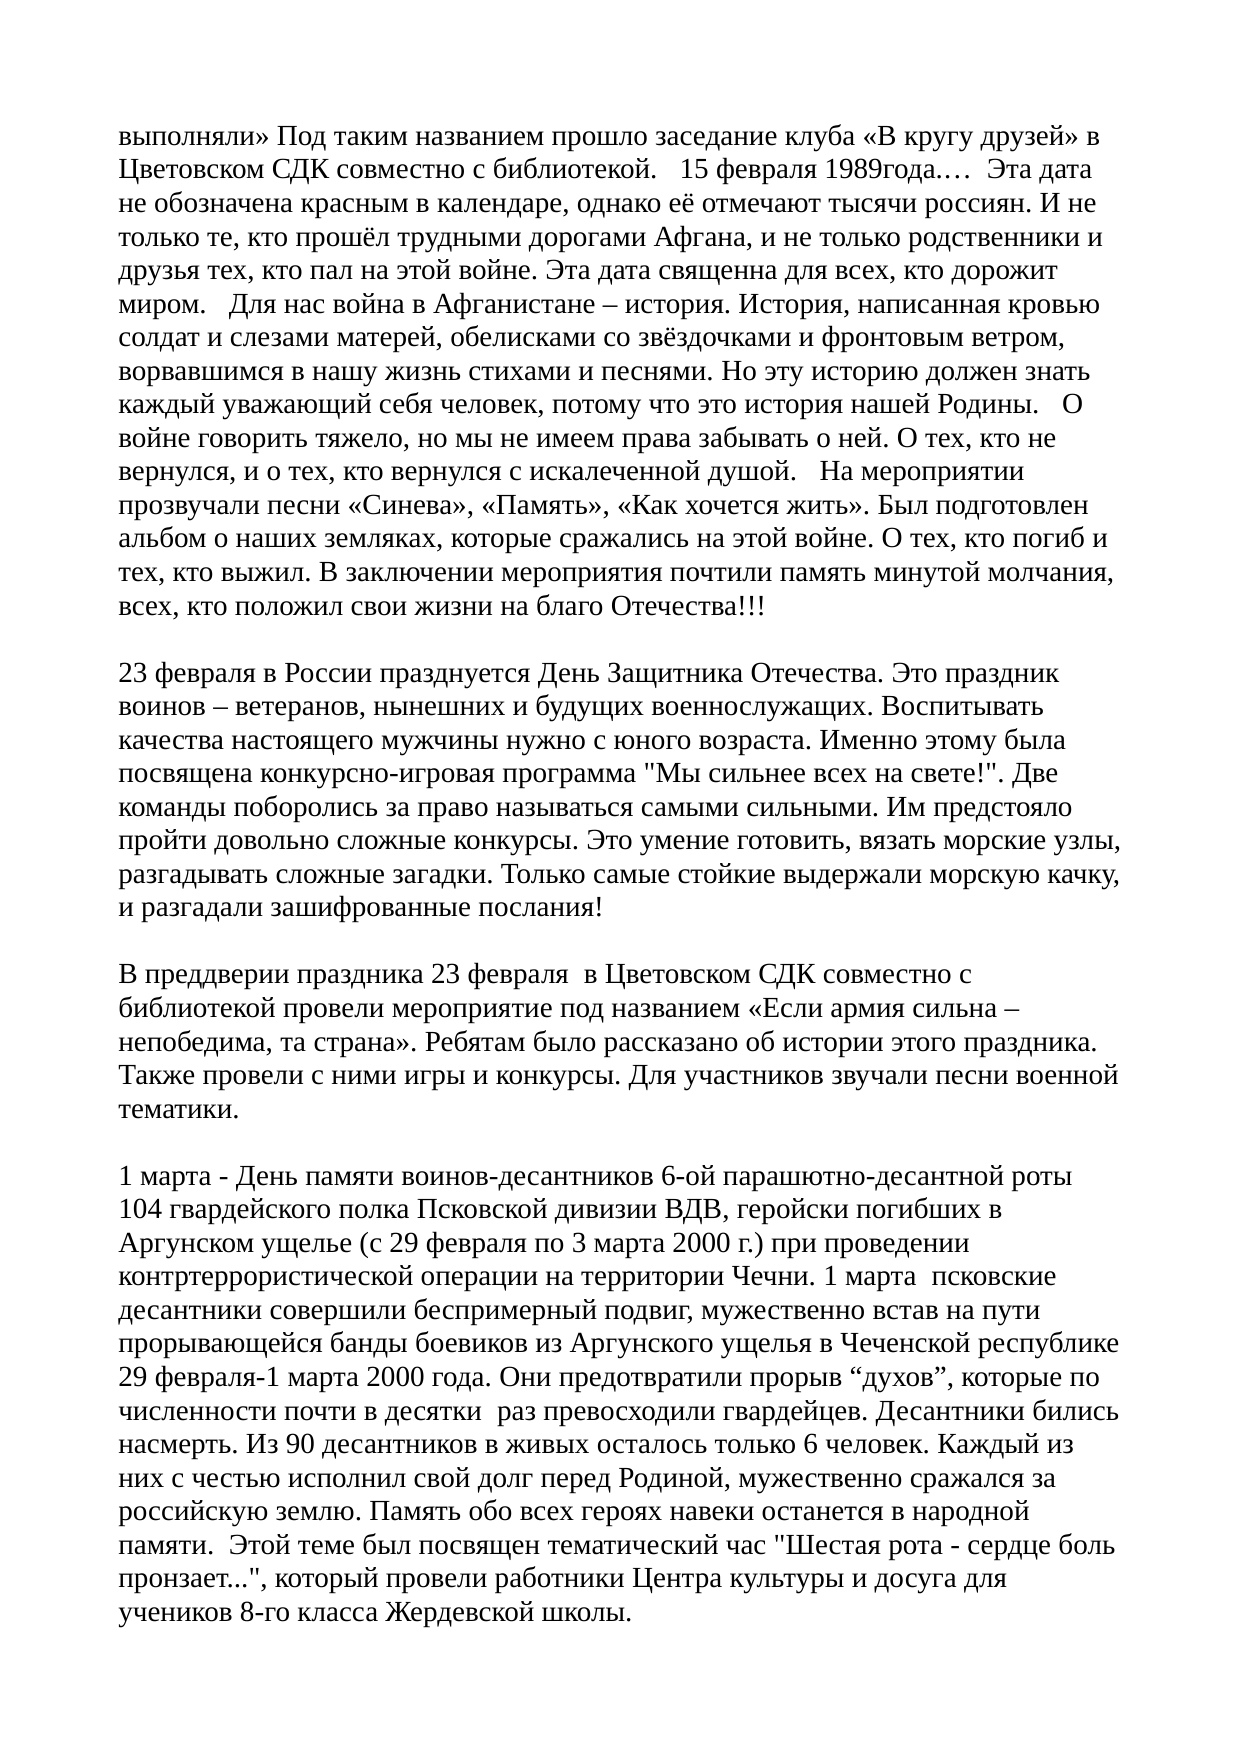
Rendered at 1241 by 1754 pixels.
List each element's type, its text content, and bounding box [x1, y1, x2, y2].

text В преддверии праздника 23 февраля ​ в Цветовском СДК совместно с библиотекой провели мероприятие под названием «Если армия сильна – непобедима, та страна». Ребятам было рассказано об истории этого праздника. Также провели с ними игры и конкурсы. Для участников звучали песни военной тематики. ​ [118, 957, 1122, 1124]
text выполняли» Под таким названием прошло заседание клуба «В кругу друзей» в Цветовском СДК совместно с библиотекой. ​ ​ 15 февраля 1989года.… ​ Эта дата не обозначена красным в календаре, однако её отмечают тысячи россиян. И не только те, кто прошёл трудными дорогами Афгана, и не только родственники и друзья тех, кто пал на этой войне. Эта дата священна для всех, кто дорожит миром. ​ ​ Для нас война в Афганистане – история. История, написанная кровью солдат и слезами матерей, обелисками со звёздочками и фронтовым ветром, ворвавшимся в нашу жизнь стихами и песнями.​ Но эту историю должен знать каждый уважающий себя человек, потому что это история нашей Родины. ​ ​ О войне говорить тяжело, но мы не имеем права забывать о ней. О тех, кто не вернулся, и о тех, кто вернулся с искалеченной душой. ​ ​ На мероприятии прозвучали песни «Синева», «Память», «Как хочется жить». Был подготовлен альбом о наших земляках, которые сражались на этой войне. О тех, кто погиб и тех, кто выжил. В заключении мероприятия почтили память минутой молчания, всех, кто положил свои жизни на благо Отечества!!! [118, 118, 1122, 621]
text 1 марта - День памяти воинов-десантников 6-ой парашютно-десантной роты 104 гвардейского полка Псковской дивизии ВДВ, геройски погибших в Аргунском ущелье (с 29 февраля по 3 марта 2000 г.) при проведении контртеррористической операции на территории Чечни. 1 марта псковские десантники совершили беспримерный подвиг, мужественно встав на пути прорывающейся банды боевиков из Аргунского ущелья в Чеченской республике 29 февраля-1 марта 2000 года. Они предотвратили прорыв “духов”, которые по численности почти в десятки раз превосходили гвардейцев. Десантники бились насмерть. Из 90 десантников в живых осталось только 6 человек. Каждый из них с честью исполнил свой долг перед Родиной, мужественно сражался за российскую землю. Память обо всех героях навеки останется в народной памяти. Этой теме был посвящен тематический час "Шестая рота - сердце боль пронзает...", который провели работники Центра культуры и досуга для учеников 8-го класса Жердевской школы. [118, 1158, 1122, 1627]
text 23 февраля в России празднуется День Защитника Отечества. Это праздник воинов – ветеранов, нынешних и будущих военнослужащих. Воспитывать качества настоящего мужчины нужно с юного возраста. Именно этому была посвящена конкурсно-игровая программа "Мы сильнее всех на свете!". Две команды поборолись за право называться самыми сильными. Им предстояло пройти довольно сложные конкурсы. Это умение готовить, вязать морские узлы, разгадывать сложные загадки. Только самые стойкие выдержали морскую качку, и разгадали зашифрованные послания! [118, 655, 1122, 923]
